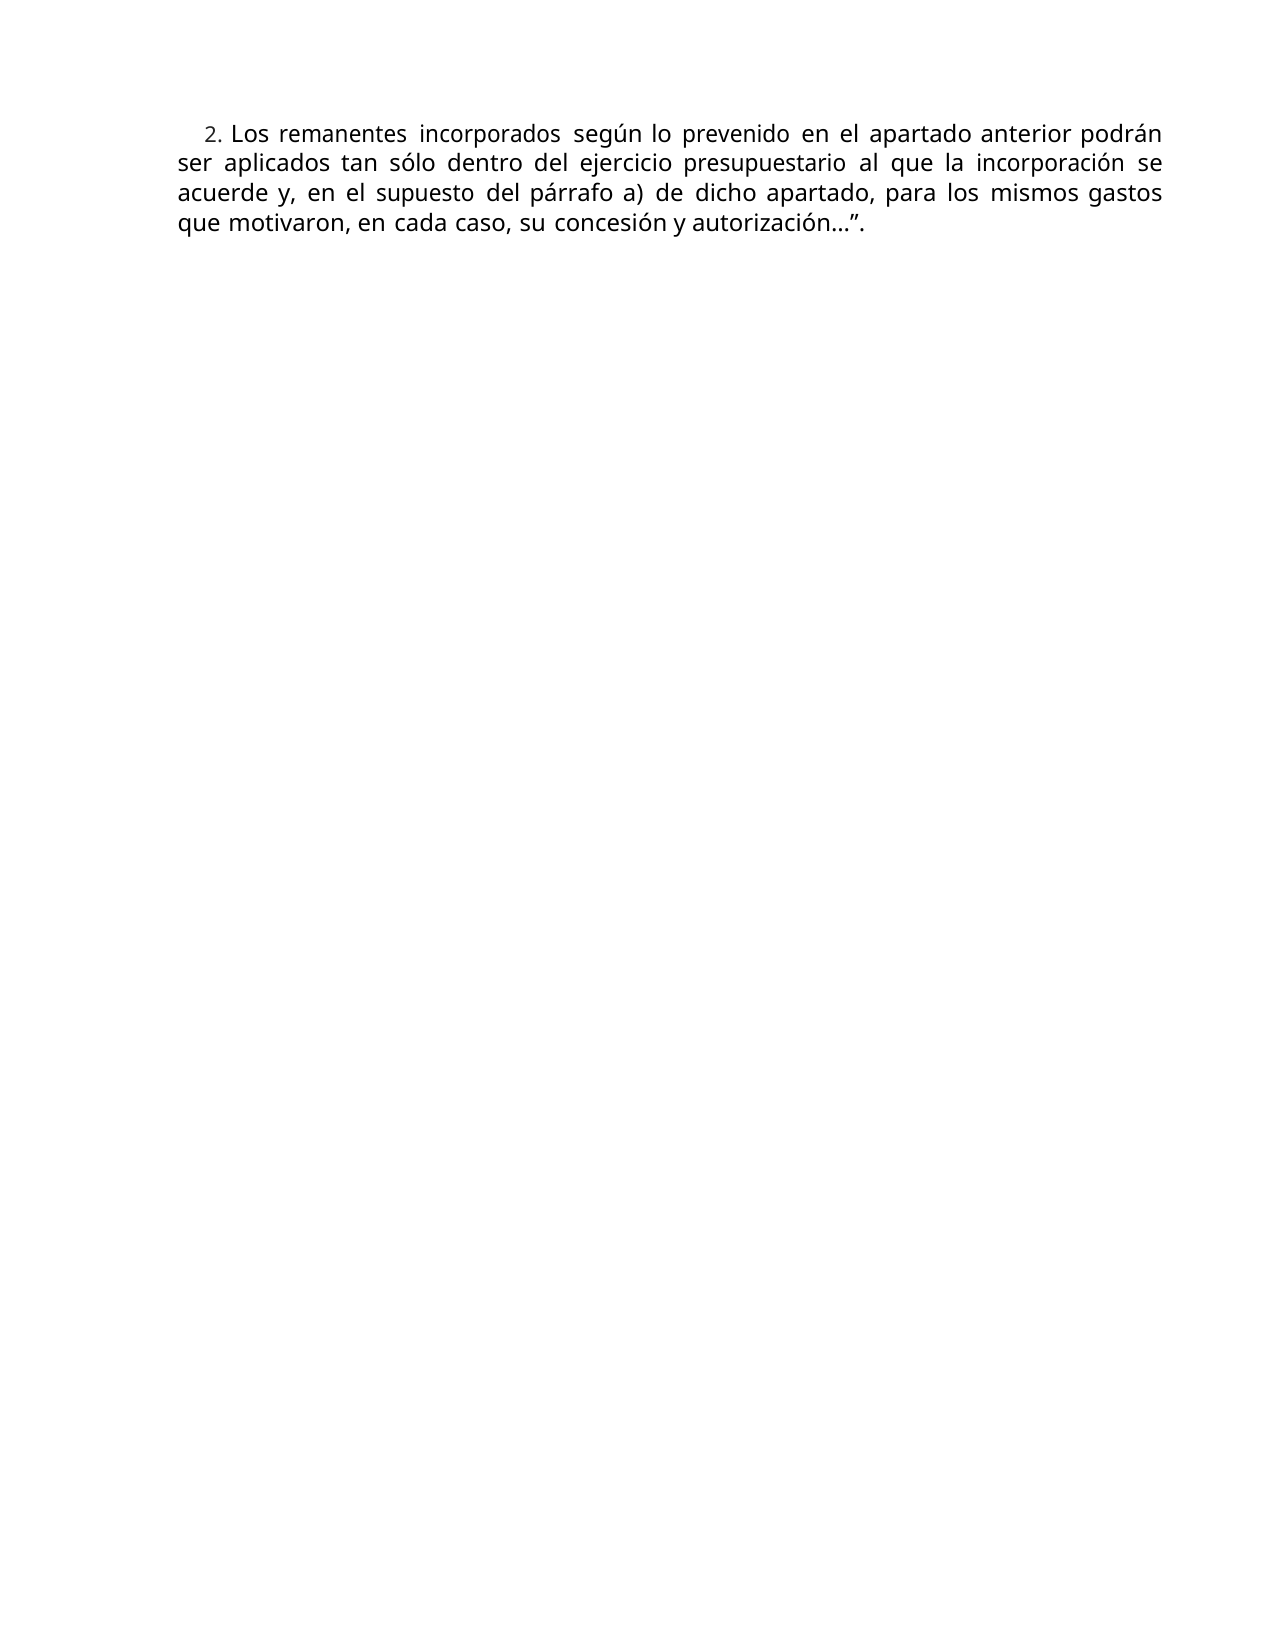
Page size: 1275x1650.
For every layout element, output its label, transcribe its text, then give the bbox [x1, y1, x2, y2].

text 2. Los remanentes incorporados según lo prevenido en el apartado anterior podrán ser aplicados tan sólo dentro del ejercicio presupuestario al que la incorporación se acuerde y, en el supuesto del párrafo a) de dicho apartado, para los mismos gastos que motivaron, en cada caso, su concesión y autorización…”. [177, 119, 1163, 239]
